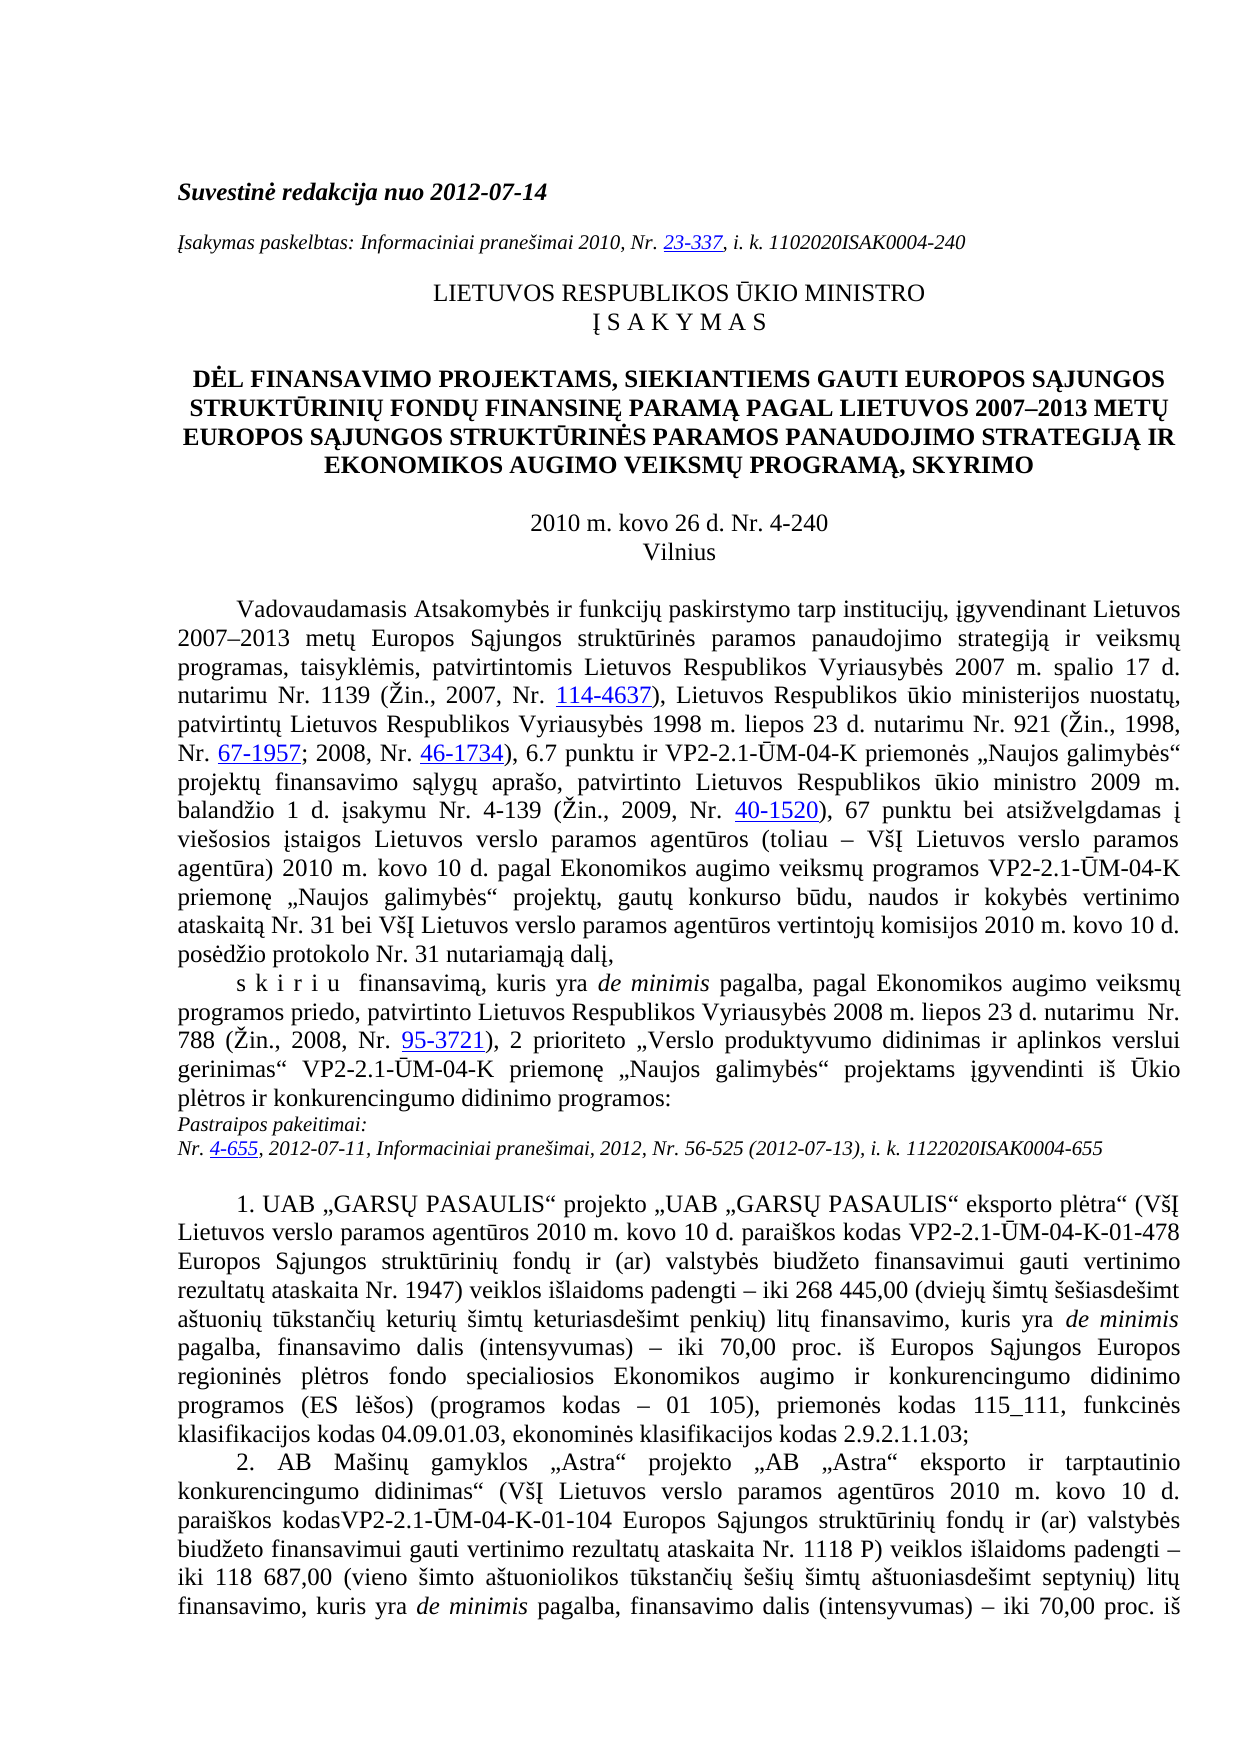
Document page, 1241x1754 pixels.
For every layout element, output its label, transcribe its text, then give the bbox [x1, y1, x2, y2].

text s k i r i u finansavimą, kuris yra de minimis pagalba, pagal Ekonomikos augimo veiksmų programos priedo, patvirtinto Lietuvos Respublikos Vyriausybės 2008 m. liepos 23 d. nutarimu Nr. 788 (Žin., 2008, Nr. 95-3721), 2 prioriteto „Verslo produktyvumo didinimas ir aplinkos verslui gerinimas“ VP2-2.1-ŪM-04-K priemonę „Naujos galimybės“ projektams įgyvendinti iš Ūkio plėtros ir konkurencingumo didinimo programos: [177, 968, 1181, 1112]
text 2. AB Mašinų gamyklos „Astra“ projekto „AB „Astra“ eksporto ir tarptautinio konkurencingumo didinimas“ (VšĮ Lietuvos verslo paramos agentūros 2010 m. kovo 10 d. paraiškos kodasVP2-2.1-ŪM-04-K-01-104 Europos Sąjungos struktūrinių fondų ir (ar) valstybės biudžeto finansavimui gauti vertinimo rezultatų ataskaita Nr. 1118 P) veiklos išlaidoms padengti – iki 118 687,00 (vieno šimto aštuoniolikos tūkstančių šešių šimtų aštuoniasdešimt septynių) litų finansavimo, kuris yra de minimis pagalba, finansavimo dalis (intensyvumas) – iki 70,00 proc. iš [177, 1447, 1181, 1620]
text Vilnius [177, 537, 1181, 566]
text ĮSAKYMAS [177, 307, 1181, 336]
text 1. UAB „GARSŲ PASAULIS“ projekto „UAB „GARSŲ PASAULIS“ eksporto plėtra“ (VšĮ Lietuvos verslo paramos agentūros 2010 m. kovo 10 d. paraiškos kodas VP2-2.1-ŪM-04-K-01-478 Europos Sąjungos struktūrinių fondų ir (ar) valstybės biudžeto finansavimui gauti vertinimo rezultatų ataskaita Nr. 1947) veiklos išlaidoms padengti – iki 268 445,00 (dviejų šimtų šešiasdešimt aštuonių tūkstančių keturių šimtų keturiasdešimt penkių) litų finansavimo, kuris yra de minimis pagalba, finansavimo dalis (intensyvumas) – iki 70,00 proc. iš Europos Sąjungos Europos regioninės plėtros fondo specialiosios Ekonomikos augimo ir konkurencingumo didinimo programos (ES lėšos) (programos kodas – 01 105), priemonės kodas 115_111, funkcinės klasifikacijos kodas 04.09.01.03, ekonominės klasifikacijos kodas 2.9.2.1.1.03; [177, 1189, 1181, 1447]
text Įsakymas paskelbtas: Informaciniai pranešimai 2010, Nr. 23-337, i. k. 1102020ISAK0004-240 [177, 230, 1181, 254]
text Nr. 4-655, 2012-07-11, Informaciniai pranešimai, 2012, Nr. 56-525 (2012-07-13), i. k. 1122020ISAK0004-655 [177, 1136, 1181, 1160]
text Vadovaudamasis Atsakomybės ir funkcijų paskirstymo tarp institucijų, įgyvendinant Lietuvos 2007–2013 metų Europos Sąjungos struktūrinės paramos panaudojimo strategiją ir veiksmų programas, taisyklėmis, patvirtintomis Lietuvos Respublikos Vyriausybės 2007 m. spalio 17 d. nutarimu Nr. 1139 (Žin., 2007, Nr. 114-4637), Lietuvos Respublikos ūkio ministerijos nuostatų, patvirtintų Lietuvos Respublikos Vyriausybės 1998 m. liepos 23 d. nutarimu Nr. 921 (Žin., 1998, Nr. 67-1957; 2008, Nr. 46-1734), 6.7 punktu ir VP2-2.1-ŪM-04-K priemonės „Naujos galimybės“ projektų finansavimo sąlygų aprašo, patvirtinto Lietuvos Respublikos ūkio ministro 2009 m. balandžio 1 d. įsakymu Nr. 4-139 (Žin., 2009, Nr. 40-1520), 67 punktu bei atsižvelgdamas į viešosios įstaigos Lietuvos verslo paramos agentūros (toliau – VšĮ Lietuvos verslo paramos agentūra) 2010 m. kovo 10 d. pagal Ekonomikos augimo veiksmų programos VP2-2.1-ŪM-04-K priemonę „Naujos galimybės“ projektų, gautų konkurso būdu, naudos ir kokybės vertinimo ataskaitą Nr. 31 bei VšĮ Lietuvos verslo paramos agentūros vertintojų komisijos 2010 m. kovo 10 d. posėdžio protokolo Nr. 31 nutariamąją dalį, [177, 594, 1181, 968]
text DĖL finansavimo projektams, siekiantiems gauti europos sąjungos struktūrinių fondų finansinę paramą PAGAL LIETUVOS 2007–2013 METŲ eUROPOS SĄJUNGOS STRUKTŪRINĖS PARAMOS PANAUDOJIMO STRATEGIJĄ IR EKONOMIKOS AUGIMO VEIKSMŲ PROGRAMĄ, SKYRIMO [177, 364, 1181, 479]
text Pastraipos pakeitimai: [177, 1112, 1181, 1136]
text LIETUVOS RESPUBLIKOS ŪKIO MINISTRO [177, 278, 1181, 307]
text 2010 m. kovo 26 d. Nr. 4-240 [177, 508, 1181, 537]
text Suvestinė redakcija nuo 2012-07-14 [177, 177, 1181, 206]
